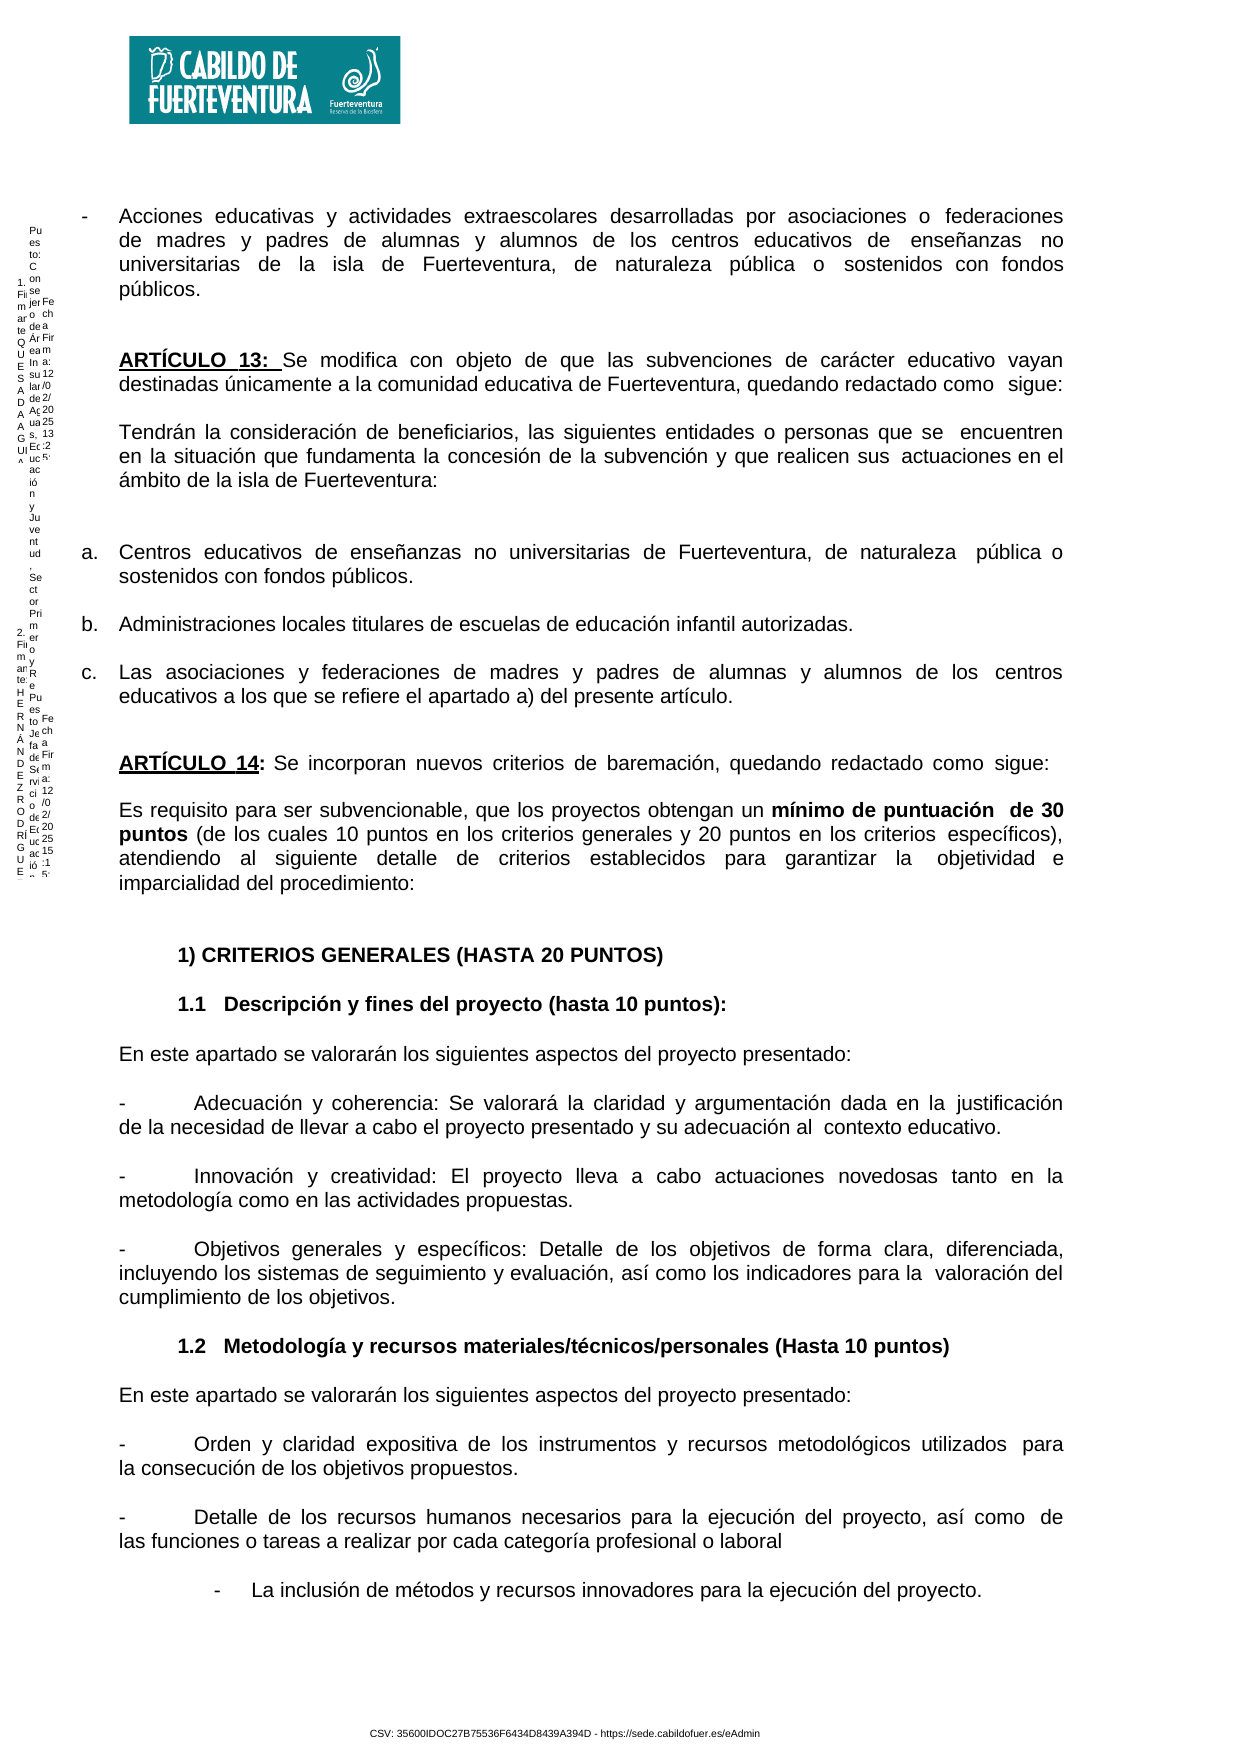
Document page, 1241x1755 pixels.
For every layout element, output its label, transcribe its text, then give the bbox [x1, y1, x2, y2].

text 1.Firmante: QUESADA AGUIAR, ELSA [17, 277, 27, 462]
list La inclusión de métodos y recursos innovadores para la ejecución del proyecto. [213, 1578, 1241, 1602]
text En este apartado se valorarán los siguientes aspectos del proyecto presentado: [119, 1383, 1241, 1407]
text Tendrán la consideración de beneficiarios, las siguientes entidades o personas que se encuentren en la situación que fundamenta la concesión de la subvención y que realicen sus actuaciones en el ámbito de la isla de Fuerteventura: [119, 420, 1064, 492]
text 2.Firmante: HERNÁNDEZ RODRÍGUEZ,ADARGOMA [17, 626, 29, 879]
list Orden y claridad expositiva de los instrumentos y recursos metodológicos utilizados para la consecución de los objetivos propuestos. [119, 1432, 1063, 1480]
list Adecuación y coherencia: Se valorará la claridad y argumentación dada en la justificación de la necesidad de llevar a cabo el proyecto presentado y su adecuación al contexto educativo. [119, 1090, 1064, 1139]
list Administraciones locales titulares de escuelas de educación infantil autorizadas. [81, 612, 1241, 636]
text En este apartado se valorarán los siguientes aspectos del proyecto presentado: [119, 1041, 1241, 1065]
list Acciones educativas y actividades extraescolares desarrolladas por asociaciones o federaciones de madres y padres de alumnas y alumnos de los centros educativos de enseñanzas no universitarias de la isla de Fuerteventura, de naturaleza pública o sostenidos con fondos públicos. [81, 204, 1064, 300]
list Detalle de los recursos humanos necesarios para la ejecución del proyecto, así como de las funciones o tareas a realizar por cada categoría profesional o laboral [119, 1505, 1064, 1553]
list Las asociaciones y federaciones de madres y padres de alumnas y alumnos de los centros educativos a los que se refiere el apartado a) del presente artículo. [81, 660, 1063, 708]
text ARTÍCULO 13: Se modifica con objeto de que las subvenciones de carácter educativo vayan destinadas únicamente a la comunidad educativa de Fuerteventura, quedando redactado como sigue: [119, 348, 1064, 396]
list Metodología y recursos materiales/técnicos/personales (Hasta 10 puntos) [177, 1334, 1241, 1358]
list Innovación y creatividad: El proyecto lleva a cabo actuaciones novedosas tanto en la metodología como en las actividades propuestas. [119, 1164, 1064, 1212]
text Fecha Firma: 12/02/2025 13:25:39 [42, 296, 54, 460]
text Puesto: Consejero de Área Insular de Aguas, Educación y Juventud, Sector Primero y Re Puesto: Jefa de Servicio de Educación y Juventud [29, 224, 42, 876]
list Objetivos generales y específicos: Detalle de los objetivos de forma clara, diferenciada, incluyendo los sistemas de seguimiento y evaluación, así como los indicadores para la valoración del cumplimiento de los objetivos. [119, 1237, 1064, 1309]
text Fecha Firma: 12/02/2025 15:15:38 [42, 713, 54, 876]
list Descripción y fines del proyecto (hasta 10 puntos): [177, 992, 1241, 1016]
list Centros educativos de enseñanzas no universitarias de Fuerteventura, de naturaleza pública o sostenidos con fondos públicos. [81, 540, 1064, 588]
list CRITERIOS GENERALES (HASTA 20 PUNTOS) [177, 943, 1241, 967]
text Es requisito para ser subvencionable, que los proyectos obtengan un mínimo de puntuación de 30 puntos (de los cuales 10 puntos en los criterios generales y 20 puntos en los criterios específicos), atendiendo al siguiente detalle de criterios establecidos para garantizar la objetividad e imparcialidad del procedimiento: [119, 798, 1064, 894]
text ARTÍCULO 14: Se incorporan nuevos criterios de baremación, quedando redactado como sigue: [119, 750, 1064, 774]
